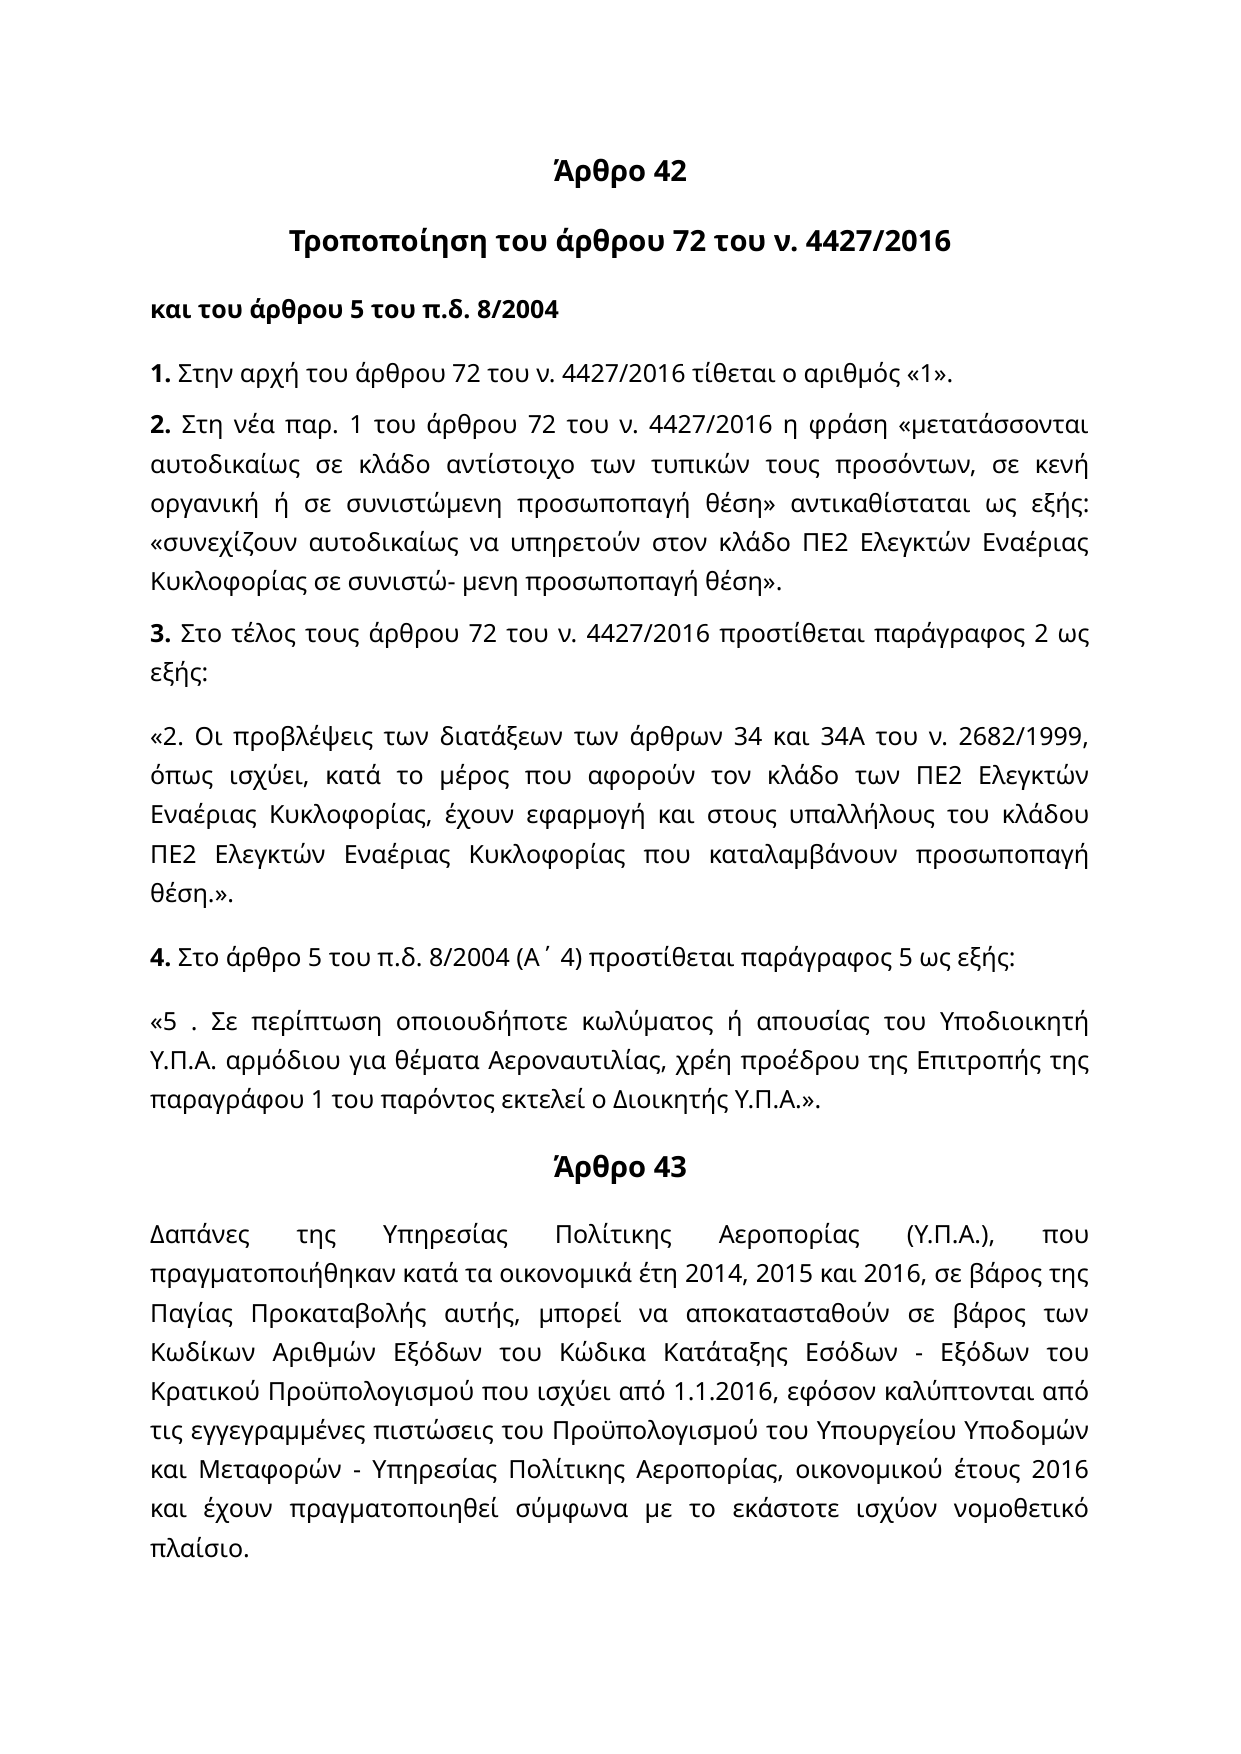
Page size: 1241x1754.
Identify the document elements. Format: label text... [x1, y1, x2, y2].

text 4. Στο άρθρο 5 του π.δ. 8/2004 (Α΄ 4) προστίθεται παράγραφος 5 ως εξής: [150, 939, 1090, 974]
text Δαπάνες της Υπηρεσίας Πολίτικης Αεροπορίας (Υ.Π.Α.), που πραγματοποιήθηκαν κατά τα οικονομικά έτη 2014, 2015 και 2016, σε βάρος της Παγίας Προκαταβολής αυτής, μπορεί να αποκατασταθούν σε βάρος των Κωδίκων Αριθμών Εξόδων του Κώδικα Κατάταξης Εσόδων - Εξόδων του Κρατικού Προϋπολογισμού που ισχύει από 1.1.2016, εφόσον καλύπτονται από τις εγγεγραμμένες πιστώσεις του Προϋπολογισμού του Υπουργείου Υποδομών και Μεταφορών - Υπηρεσίας Πολίτικης Αεροπορίας, οικονομικού έτους 2016 και έχουν πραγματοποιηθεί σύμφωνα με το εκάστοτε ισχύον νομοθετικό πλαίσιο. [150, 1217, 1090, 1564]
subtitle Άρθρο 42 [150, 150, 1090, 190]
subtitle Τροποποίηση του άρθρου 72 του ν. 4427/2016 [150, 221, 1090, 260]
subtitle Άρθρο 43 [150, 1146, 1090, 1186]
text «5 . Σε περίπτωση οποιουδήποτε κωλύματος ή απουσίας του Υποδιοικητή Υ.Π.Α. αρμόδιου για θέματα Αεροναυτιλίας, χρέη προέδρου της Επιτροπής της παραγράφου 1 του παρόντος εκτελεί ο Διοικητής Υ.Π.Α.». [150, 1004, 1090, 1116]
text 2. Στη νέα παρ. 1 του άρθρου 72 του ν. 4427/2016 η φράση «μετατάσσονται αυτοδικαίως σε κλάδο αντίστοιχο των τυπικών τους προσόντων, σε κενή οργανική ή σε συνιστώμενη προσωποπαγή θέση» αντικαθίσταται ως εξής: «συνεχίζουν αυτοδικαίως να υπηρετούν στον κλάδο ΠΕ2 Ελεγκτών Εναέριας Κυκλοφορίας σε συνιστώ- μενη προσωποπαγή θέση». [150, 407, 1090, 598]
text και του άρθρου 5 του π.δ. 8/2004 [150, 291, 1090, 325]
text «2. Οι προβλέψεις των διατάξεων των άρθρων 34 και 34Α του ν. 2682/1999, όπως ισχύει, κατά το μέρος που αφορούν τον κλάδο των ΠΕ2 Ελεγκτών Εναέριας Κυκλοφορίας, έχουν εφαρμογή και στους υπαλλήλους του κλάδου ΠΕ2 Ελεγκτών Εναέριας Κυκλοφορίας που καταλαμβάνουν προσωποπαγή θέση.». [150, 719, 1090, 909]
text 3. Στο τέλος τους άρθρου 72 του ν. 4427/2016 προστίθεται παράγραφος 2 ως εξής: [150, 615, 1090, 689]
text 1. Στην αρχή του άρθρου 72 του ν. 4427/2016 τίθεται ο αριθμός «1». [150, 355, 1090, 389]
